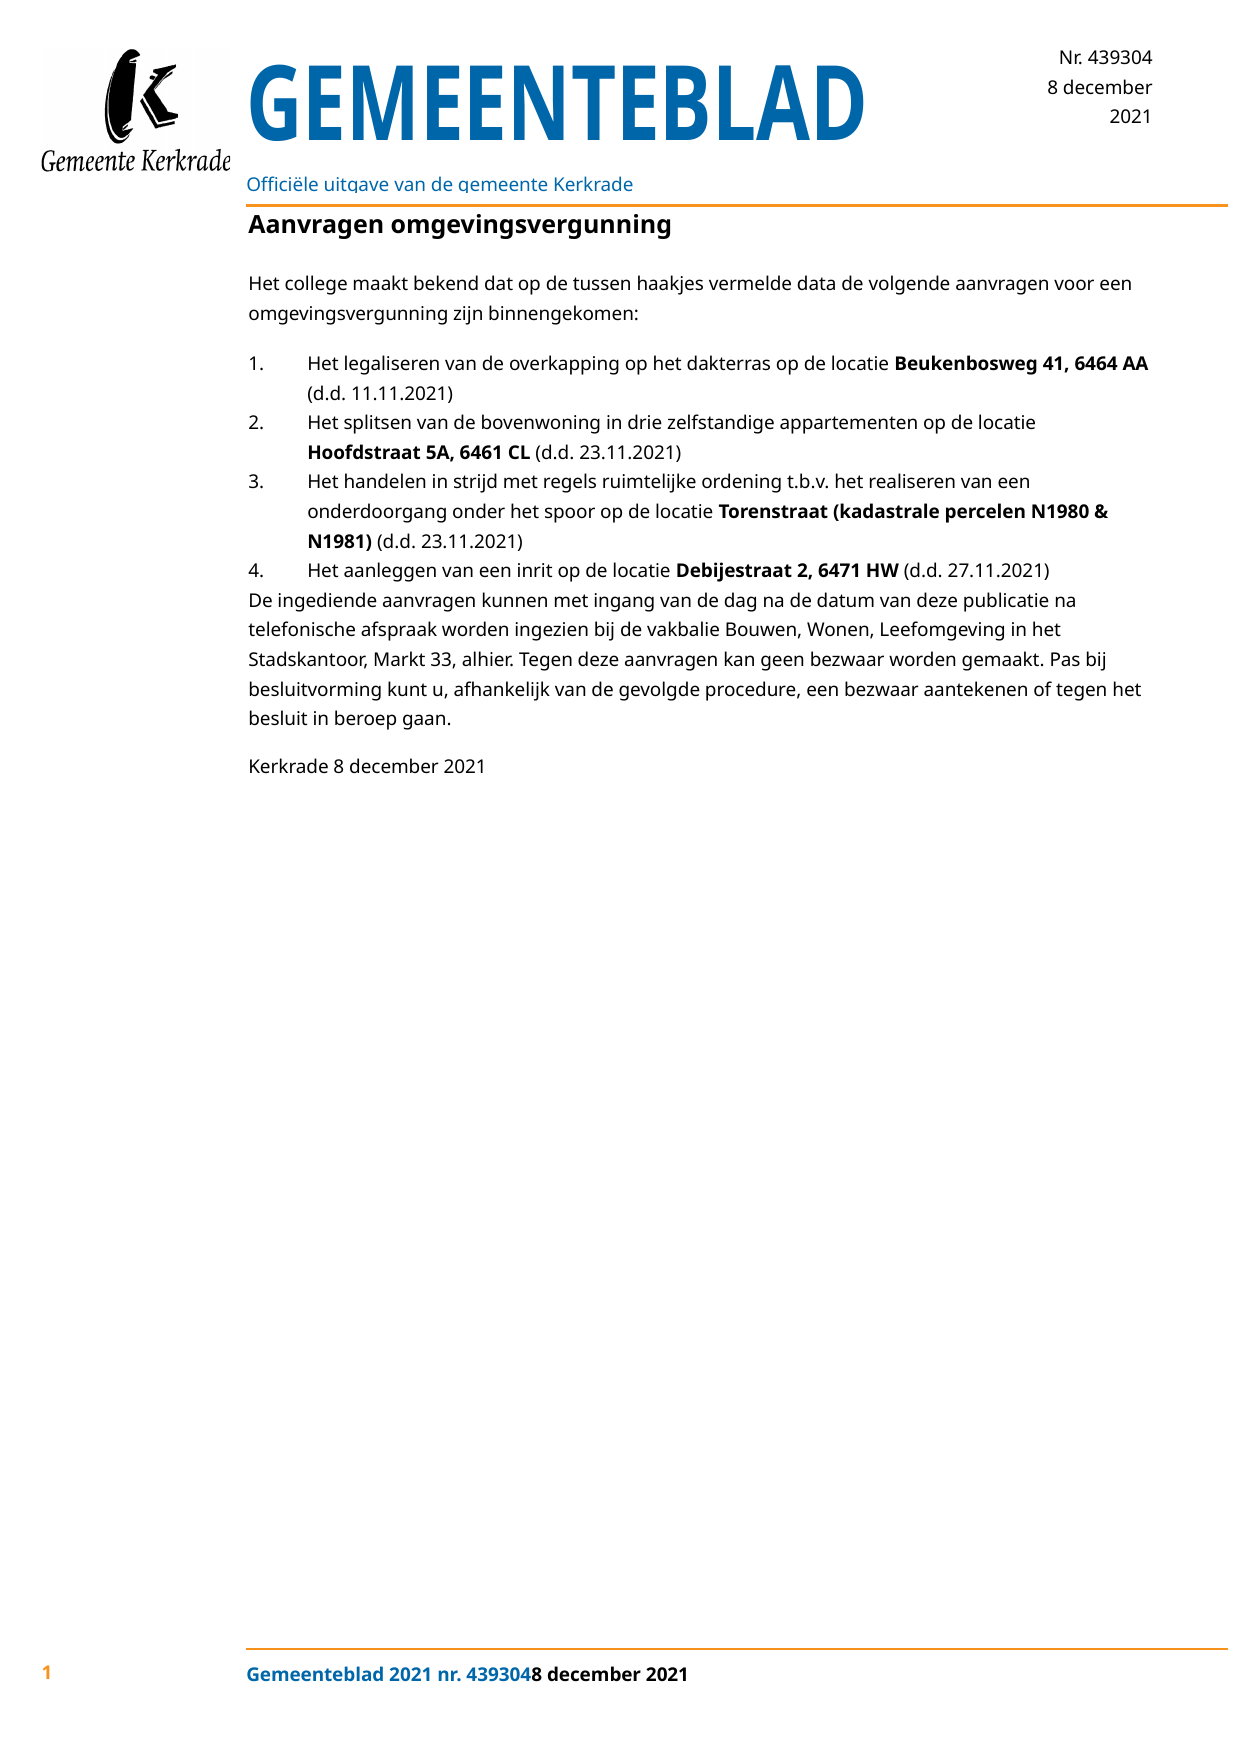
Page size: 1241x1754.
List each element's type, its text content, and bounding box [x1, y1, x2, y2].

text Het college maakt bekend dat op de tussen haakjes vermelde data de volgende aanvragen voor een omgevingsvergunning zijn binnengekomen: [248, 270, 1152, 326]
list Het handelen in strijd met regels ruimtelijke ordening t.b.v. het realiseren van een onderdoorgang onder het spoor op de locatie Torenstraat (kadastrale percelen N1980 & N1981) (d.d. 23.11.2021) [248, 469, 1152, 553]
list Het legaliseren van de overkapping op het dakterras op de locatie Beukenbosweg 41, 6464 AA (d.d. 11.11.2021) [248, 350, 1152, 406]
picture [41, 47, 231, 172]
text Aanvragen omgevingsvergunning [248, 207, 1152, 241]
text De ingediende aanvragen kunnen met ingang van de dag na de datum van deze publicatie na telefonische afspraak worden ingezien bij de vakbalie Bouwen, Wonen, Leefomgeving in het Stadskantoor, Markt 33, alhier. Tegen deze aanvragen kan geen bezwaar worden gemaakt. Pas bij besluitvorming kunt u, afhankelijk van de gevolgde procedure, een bezwaar aantekenen of tegen het besluit in beroep gaan. [248, 587, 1152, 731]
list Het splitsen van de bovenwoning in drie zelfstandige appartementen op de locatie Hoofdstraat 5A, 6461 CL (d.d. 23.11.2021) [248, 409, 1152, 465]
list Het aanleggen van een inrit op de locatie Debijestraat 2, 6471 HW (d.d. 27.11.2021) [248, 557, 1152, 583]
text Kerkrade 8 december 2021 [248, 753, 1152, 779]
